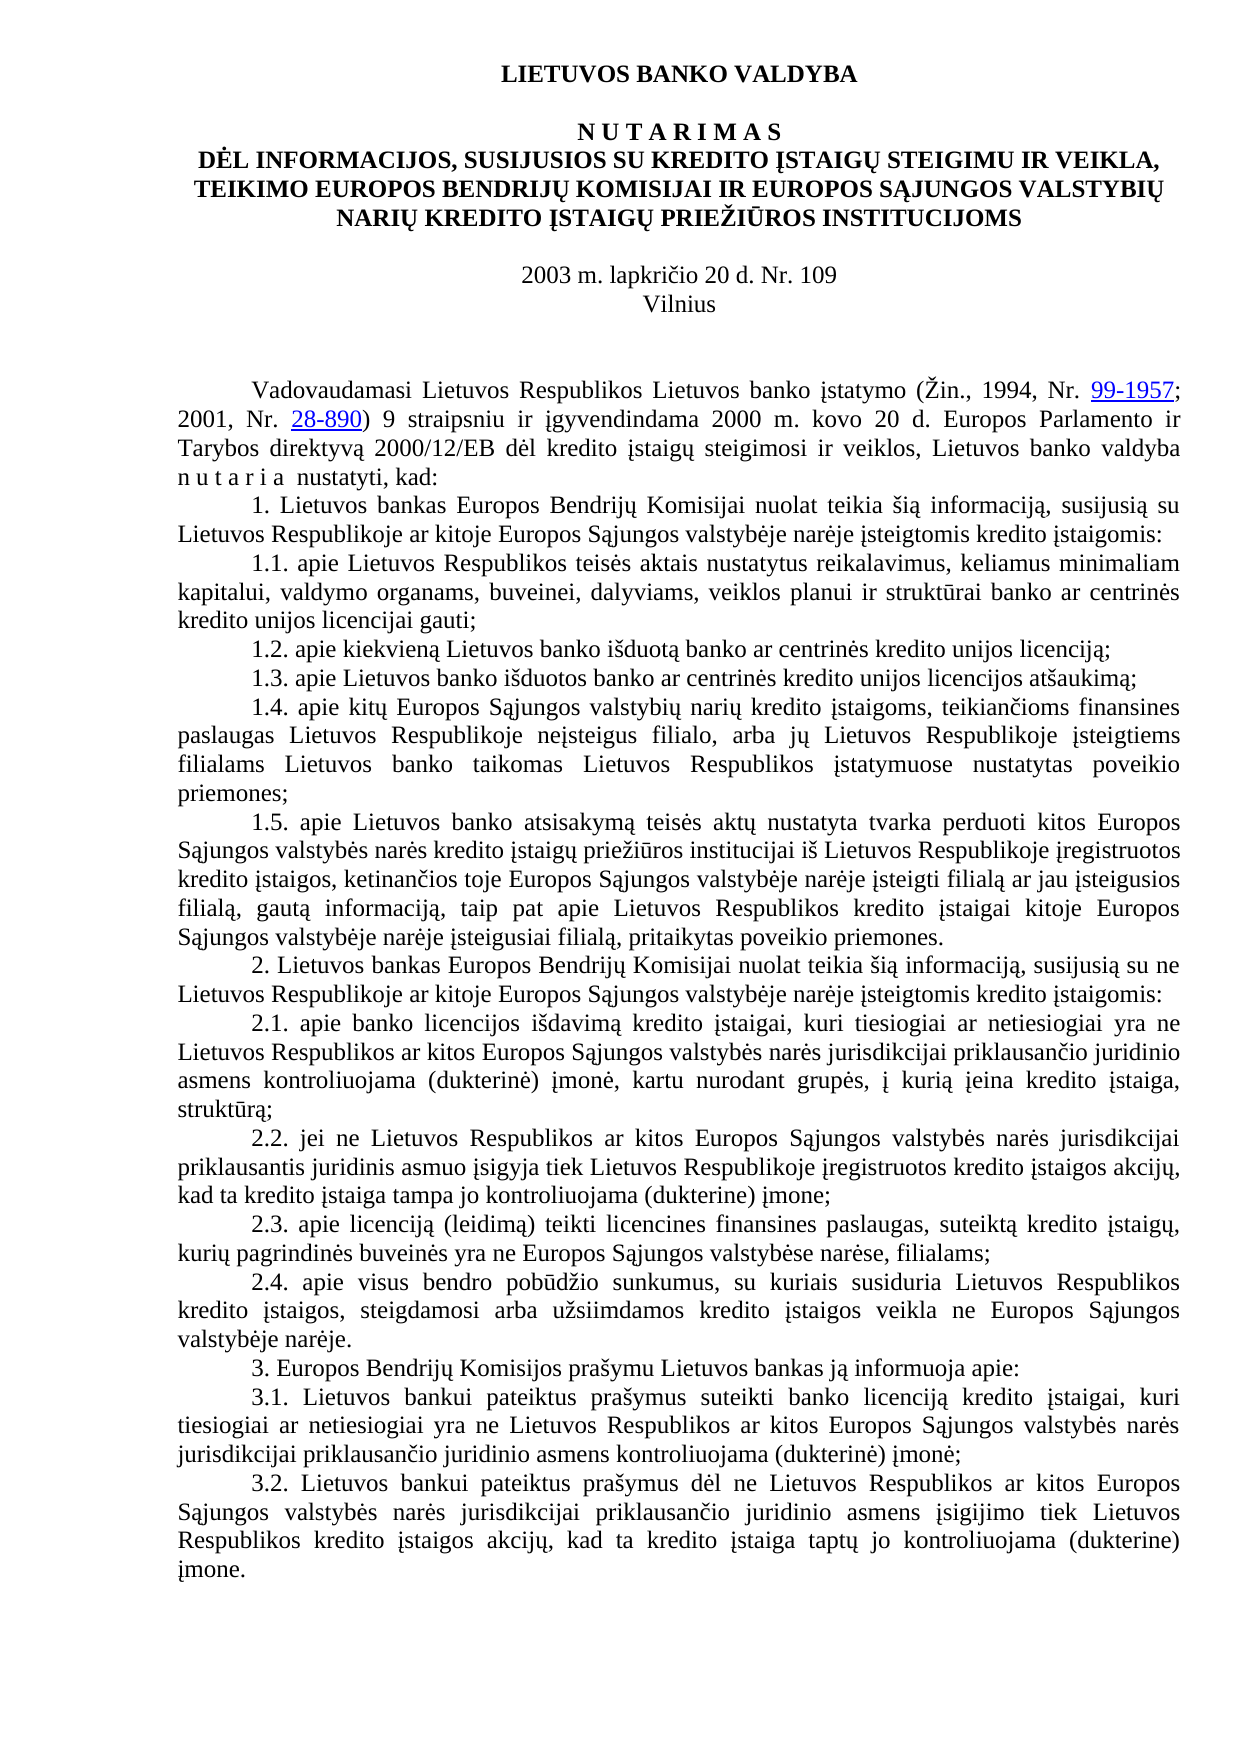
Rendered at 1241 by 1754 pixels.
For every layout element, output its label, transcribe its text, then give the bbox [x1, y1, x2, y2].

text 2.1. apie banko licencijos išdavimą kredito įstaigai, kuri tiesiogiai ar netiesiogiai yra ne Lietuvos Respublikos ar kitos Europos Sąjungos valstybės narės jurisdikcijai priklausančio juridinio asmens kontroliuojama (dukterinė) įmonė, kartu nurodant grupės, į kurią įeina kredito įstaiga, struktūrą; [177, 1008, 1181, 1123]
text 2003 m. lapkričio 20 d. Nr. 109 [177, 260, 1181, 289]
text 3.1. Lietuvos bankui pateiktus prašymus suteikti banko licenciją kredito įstaigai, kuri tiesiogiai ar netiesiogiai yra ne Lietuvos Respublikos ar kitos Europos Sąjungos valstybės narės jurisdikcijai priklausančio juridinio asmens kontroliuojama (dukterinė) įmonė; [177, 1382, 1181, 1468]
text 1. Lietuvos bankas Europos Bendrijų Komisijai nuolat teikia šią informaciją, susijusią su Lietuvos Respublikoje ar kitoje Europos Sąjungos valstybėje narėje įsteigtomis kredito įstaigomis: [177, 490, 1181, 548]
text 3. Europos Bendrijų Komisijos prašymu Lietuvos bankas ją informuoja apie: [177, 1353, 1181, 1382]
text Vilnius [177, 289, 1181, 318]
text 1.4. apie kitų Europos Sąjungos valstybių narių kredito įstaigoms, teikiančioms finansines paslaugas Lietuvos Respublikoje neįsteigus filialo, arba jų Lietuvos Respublikoje įsteigtiems filialams Lietuvos banko taikomas Lietuvos Respublikos įstatymuose nustatytas poveikio priemones; [177, 692, 1181, 807]
text 3.2. Lietuvos bankui pateiktus prašymus dėl ne Lietuvos Respublikos ar kitos Europos Sąjungos valstybės narės jurisdikcijai priklausančio juridinio asmens įsigijimo tiek Lietuvos Respublikos kredito įstaigos akcijų, kad ta kredito įstaiga taptų jo kontroliuojama (dukterine) įmone. [177, 1468, 1181, 1583]
text 2.3. apie licenciją (leidimą) teikti licencines finansines paslaugas, suteiktą kredito įstaigų, kurių pagrindinės buveinės yra ne Europos Sąjungos valstybėse narėse, filialams; [177, 1209, 1181, 1267]
text 1.3. apie Lietuvos banko išduotos banko ar centrinės kredito unijos licencijos atšaukimą; [177, 663, 1181, 692]
text DĖL INFORMACIJOS, SUSIJUSIOS SU KREDITO ĮSTAIGŲ STEIGIMU IR VEIKLA, TEIKIMO EUROPOS BENDRIJŲ KOMISIJAI IR EUROPOS SĄJUNGOS VALSTYBIŲ NARIŲ KREDITO ĮSTAIGŲ PRIEŽIŪROS INSTITUCIJOMS [177, 145, 1181, 232]
text 2.2. jei ne Lietuvos Respublikos ar kitos Europos Sąjungos valstybės narės jurisdikcijai priklausantis juridinis asmuo įsigyja tiek Lietuvos Respublikoje įregistruotos kredito įstaigos akcijų, kad ta kredito įstaiga tampa jo kontroliuojama (dukterine) įmone; [177, 1123, 1181, 1209]
text 1.1. apie Lietuvos Respublikos teisės aktais nustatytus reikalavimus, keliamus minimaliam kapitalui, valdymo organams, buveinei, dalyviams, veiklos planui ir struktūrai banko ar centrinės kredito unijos licencijai gauti; [177, 548, 1181, 634]
text 2. Lietuvos bankas Europos Bendrijų Komisijai nuolat teikia šią informaciją, susijusią su ne Lietuvos Respublikoje ar kitoje Europos Sąjungos valstybėje narėje įsteigtomis kredito įstaigomis: [177, 950, 1181, 1008]
text 1.2. apie kiekvieną Lietuvos banko išduotą banko ar centrinės kredito unijos licenciją; [177, 634, 1181, 663]
text Vadovaudamasi Lietuvos Respublikos Lietuvos banko įstatymo (Žin., 1994, Nr. 99-1957; 2001, Nr. 28-890) 9 straipsniu ir įgyvendindama 2000 m. kovo 20 d. Europos Parlamento ir Tarybos direktyvą 2000/12/EB dėl kredito įstaigų steigimosi ir veiklos, Lietuvos banko valdyba nutaria nustatyti, kad: [177, 375, 1181, 490]
text LIETUVOS BANKO VALDYBA [177, 59, 1181, 88]
text 2.4. apie visus bendro pobūdžio sunkumus, su kuriais susiduria Lietuvos Respublikos kredito įstaigos, steigdamosi arba užsiimdamos kredito įstaigos veikla ne Europos Sąjungos valstybėje narėje. [177, 1267, 1181, 1353]
text N U T A R I M A S [177, 117, 1181, 145]
text 1.5. apie Lietuvos banko atsisakymą teisės aktų nustatyta tvarka perduoti kitos Europos Sąjungos valstybės narės kredito įstaigų priežiūros institucijai iš Lietuvos Respublikoje įregistruotos kredito įstaigos, ketinančios toje Europos Sąjungos valstybėje narėje įsteigti filialą ar jau įsteigusios filialą, gautą informaciją, taip pat apie Lietuvos Respublikos kredito įstaigai kitoje Europos Sąjungos valstybėje narėje įsteigusiai filialą, pritaikytas poveikio priemones. [177, 807, 1181, 950]
